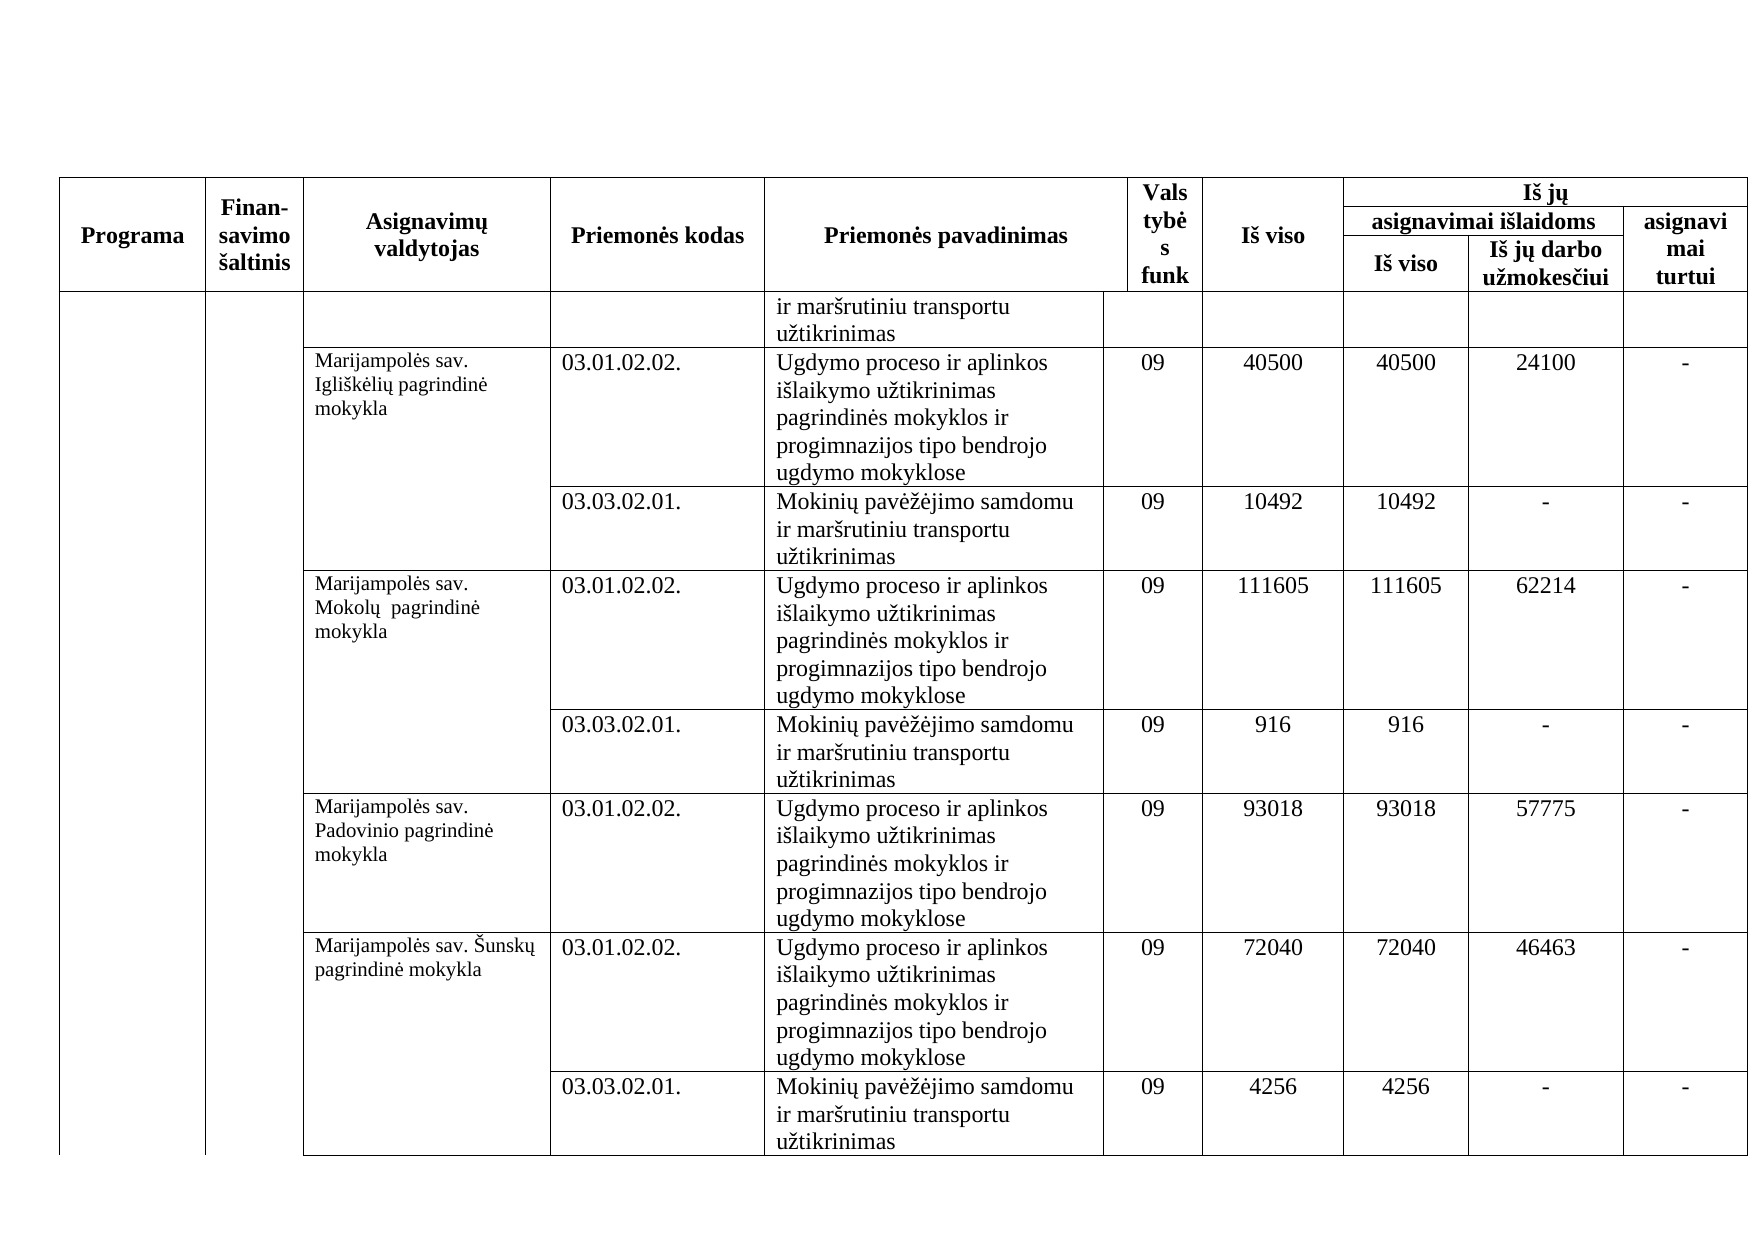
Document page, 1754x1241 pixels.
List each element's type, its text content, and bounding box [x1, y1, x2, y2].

table_cell 916 [1203, 710, 1343, 793]
table_cell asignavimai išlaidoms [1344, 207, 1623, 234]
table_cell Marijampolės sav. Mokolų pagrindinė mokykla [304, 571, 550, 709]
table_cell 03.03.02.01. [551, 487, 764, 570]
table_cell [60, 709, 205, 793]
table_cell [1748, 932, 1754, 1071]
table_cell [60, 793, 205, 932]
table_cell [1748, 570, 1754, 709]
table_cell - [1624, 1072, 1747, 1155]
table_cell - [1624, 710, 1747, 793]
table_cell [1748, 235, 1754, 291]
table_cell 40500 [1344, 348, 1468, 486]
table_cell [1748, 793, 1754, 932]
table_cell [206, 570, 303, 709]
table_cell - [1624, 933, 1747, 1071]
table_cell [60, 932, 205, 1071]
table_cell [1344, 292, 1468, 347]
table_cell Ugdymo proceso ir aplinkos išlaikymo užtikrinimas pagrindinės mokyklos ir progimnazijos tipo bendrojo ugdymo mokyklose [765, 348, 1103, 486]
table_cell - [1624, 487, 1747, 570]
table_cell 09 [1104, 794, 1202, 932]
table_header Valstybės funkcija [1128, 178, 1202, 291]
table_cell Mokinių pavėžėjimo samdomu ir maršrutiniu transportu užtikrinimas [765, 710, 1103, 793]
table_cell Mokinių pavėžėjimo samdomu ir maršrutiniu transportu užtikrinimas [765, 487, 1103, 570]
table_cell 03.01.02.02. [551, 794, 764, 932]
table_cell 93018 [1203, 794, 1343, 932]
table_cell 24100 [1469, 348, 1623, 486]
table_cell [551, 292, 764, 347]
table_cell Marijampolės sav. Igliškėlių pagrindinė mokykla [304, 348, 550, 486]
table_cell Marijampolės sav. Šunskų pagrindinė mokykla [304, 933, 550, 1071]
table_cell Iš jų darbo užmokesčiui [1469, 236, 1623, 291]
table_cell 09 [1104, 487, 1202, 570]
table_cell ir maršrutiniu transportu užtikrinimas [765, 292, 1103, 347]
table_cell 09 [1104, 292, 1202, 347]
table_cell 09 [1104, 933, 1202, 1071]
table_cell [1748, 1071, 1754, 1155]
table_cell - [1624, 571, 1747, 709]
table_cell 40500 [1203, 348, 1343, 486]
table_header Iš jų [1344, 178, 1747, 206]
table_cell - [1624, 292, 1747, 347]
table_cell 09 [1104, 348, 1202, 486]
table_cell Ugdymo proceso ir aplinkos išlaikymo užtikrinimas pagrindinės mokyklos ir progimnazijos tipo bendrojo ugdymo mokyklose [765, 571, 1103, 709]
table_cell [1748, 486, 1754, 570]
table_cell 4256 [1203, 1072, 1343, 1155]
table_cell [304, 1071, 550, 1155]
table_cell asignavimai turtui įsigyti [1624, 207, 1747, 291]
table_cell [60, 486, 205, 570]
table_cell 03.03.02.01. [551, 710, 764, 793]
table_cell [206, 932, 303, 1071]
table_cell 62214 [1469, 571, 1623, 709]
table_cell - [1469, 1072, 1623, 1155]
table_cell 03.01.02.02. [551, 348, 764, 486]
table_cell Iš viso [1344, 236, 1468, 291]
table_header Programa [60, 178, 205, 291]
table_header [1748, 177, 1754, 206]
table_cell [1748, 206, 1754, 234]
table_cell [304, 292, 550, 347]
table_cell Ugdymo proceso ir aplinkos išlaikymo užtikrinimas pagrindinės mokyklos ir progimnazijos tipo bendrojo ugdymo mokyklose [765, 933, 1103, 1071]
table_header Priemonės kodas [551, 178, 764, 291]
table_cell 03.01.02.02. [551, 571, 764, 709]
table_cell [60, 292, 205, 347]
table_cell 93018 [1344, 794, 1468, 932]
table_cell - [1624, 348, 1747, 486]
table_cell 111605 [1203, 571, 1343, 709]
table_header Priemonės pavadinimas [765, 178, 1127, 291]
table_cell [304, 486, 550, 570]
table_cell [1203, 292, 1343, 347]
table_cell [206, 486, 303, 570]
table_cell [1748, 709, 1754, 793]
table_cell [60, 347, 205, 486]
table_cell 72040 [1203, 933, 1343, 1071]
table_cell Ugdymo proceso ir aplinkos išlaikymo užtikrinimas pagrindinės mokyklos ir progimnazijos tipo bendrojo ugdymo mokyklose [765, 794, 1103, 932]
table_cell [206, 709, 303, 793]
table_cell Mokinių pavėžėjimo samdomu ir maršrutiniu transportu užtikrinimas [765, 1072, 1103, 1155]
table_cell 09 [1104, 1072, 1202, 1155]
table_cell 111605 [1344, 571, 1468, 709]
table_cell 46463 [1469, 933, 1623, 1071]
table_cell - [1469, 487, 1623, 570]
table_cell 4256 [1344, 1072, 1468, 1155]
table_cell 10492 [1203, 487, 1343, 570]
table_cell 10492 [1344, 487, 1468, 570]
table_cell [206, 793, 303, 932]
table_cell [206, 292, 303, 347]
table_header Finan-savimo šaltinis [206, 178, 303, 291]
table_header Asignavimų valdytojas [304, 178, 550, 291]
table_header Iš viso [1203, 178, 1343, 291]
table_cell [60, 570, 205, 709]
table_cell 09 [1104, 710, 1202, 793]
table_cell 57775 [1469, 794, 1623, 932]
table_cell 03.03.02.01. [551, 1072, 764, 1155]
table_cell 03.01.02.02. [551, 933, 764, 1071]
table_cell - [1469, 292, 1623, 347]
table_cell [206, 347, 303, 486]
table_cell 72040 [1344, 933, 1468, 1071]
table_cell Marijampolės sav. Padovinio pagrindinė mokykla [304, 794, 550, 932]
table_cell [304, 709, 550, 793]
table_cell [206, 1071, 303, 1155]
table_cell [60, 1071, 205, 1155]
table_cell - [1469, 710, 1623, 793]
table_cell 916 [1344, 710, 1468, 793]
table_cell [1748, 291, 1754, 347]
table_cell [1748, 347, 1754, 486]
table_cell - [1624, 794, 1747, 932]
table_cell 09 [1104, 571, 1202, 709]
